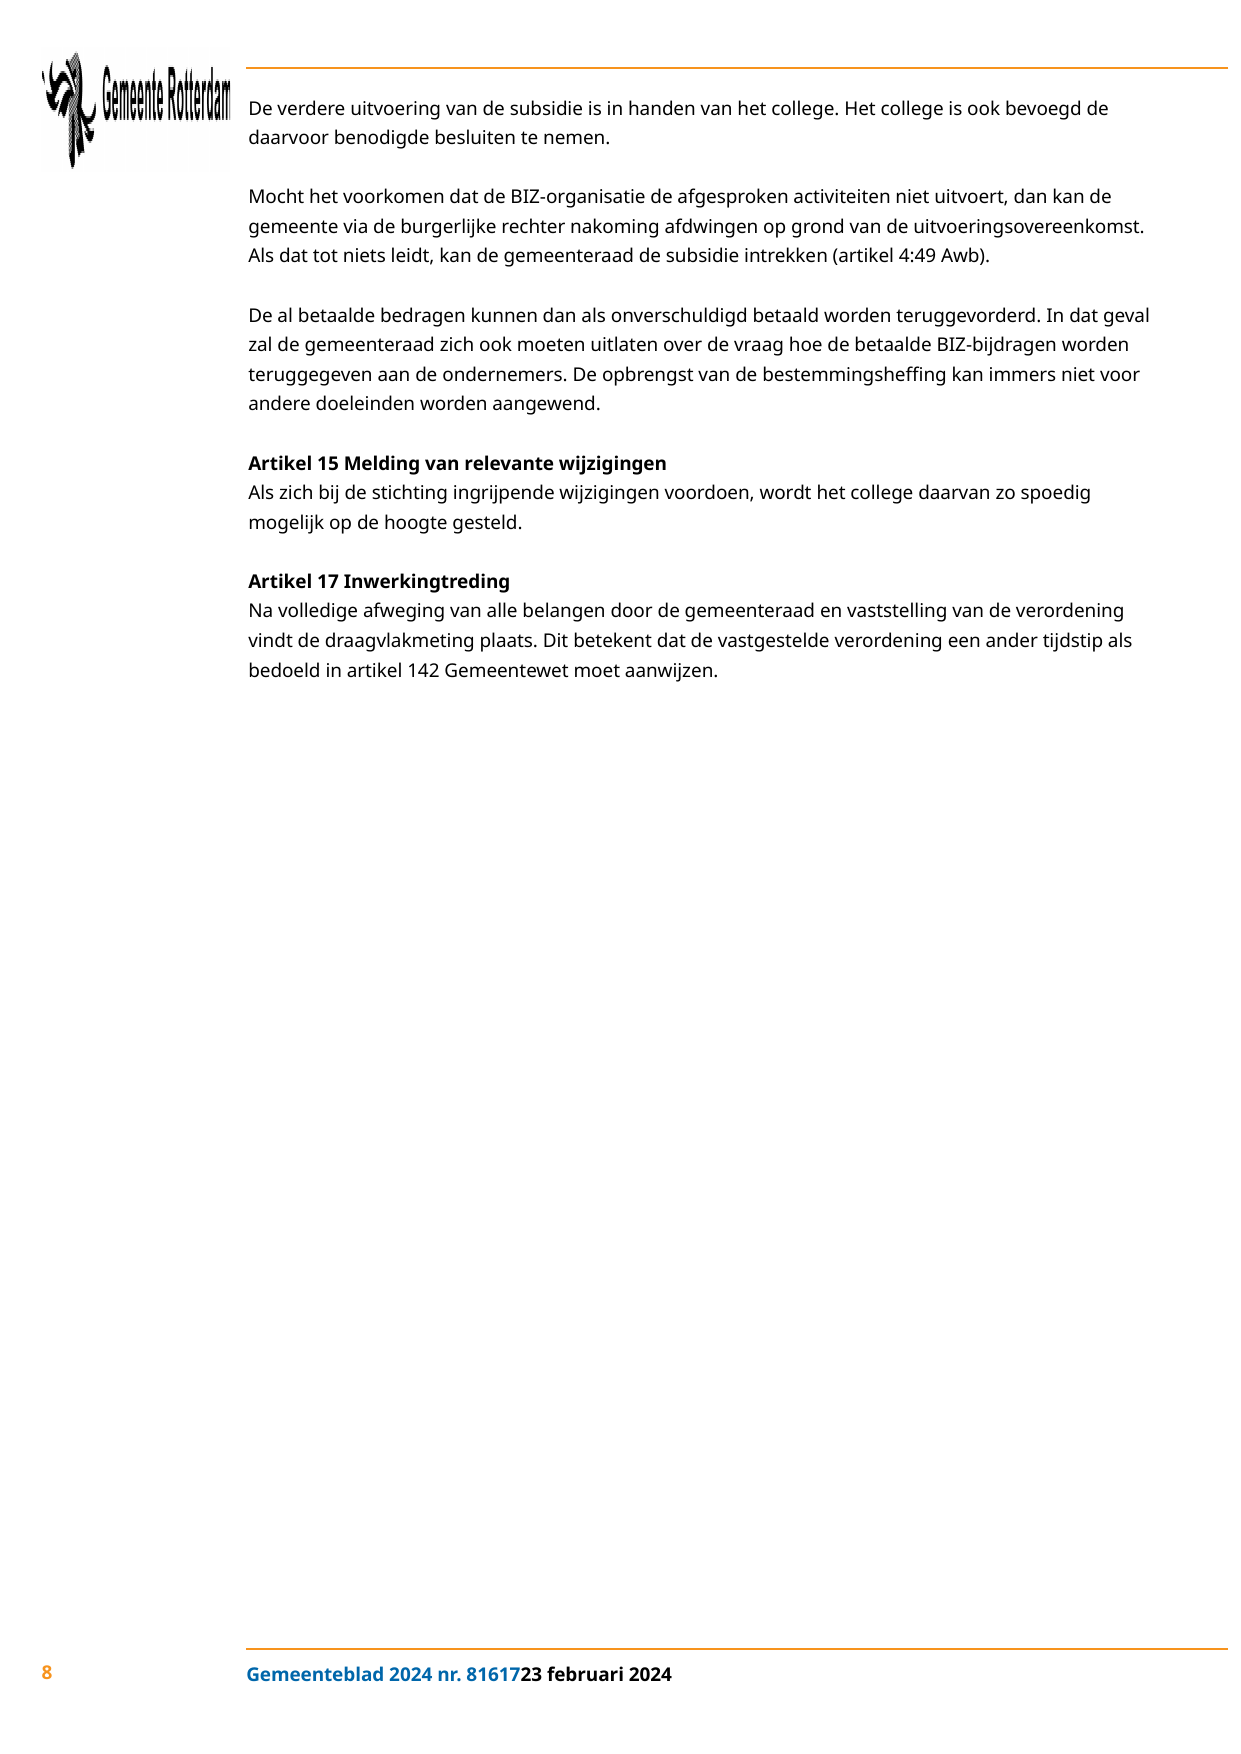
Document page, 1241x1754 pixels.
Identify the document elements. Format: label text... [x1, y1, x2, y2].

text Mocht het voorkomen dat de BIZ-organisatie de afgesproken activiteiten niet uitvoert, dan kan de gemeente via de burgerlijke rechter nakoming afdwingen op grond van de uitvoeringsovereenkomst. Als dat tot niets leidt, kan de gemeenteraad de subsidie intrekken (artikel 4:49 Awb). [248, 183, 1152, 268]
text Artikel 17 Inwerkingtreding [248, 568, 1152, 594]
picture [41, 47, 231, 172]
text Artikel 15 Melding van relevante wijzigingen [248, 450, 1152, 476]
text De al betaalde bedragen kunnen dan als onverschuldigd betaald worden teruggevorderd. In dat geval zal de gemeenteraad zich ook moeten uitlaten over de vraag hoe de betaalde BIZ-bijdragen worden teruggegeven aan de ondernemers. De opbrengst van de bestemmingsheffing kan immers niet voor andere doeleinden worden aangewend. [248, 302, 1152, 416]
text Als zich bij de stichting ingrijpende wijzigingen voordoen, wordt het college daarvan zo spoedig mogelijk op de hoogte gesteld. [248, 479, 1152, 535]
text De verdere uitvoering van de subsidie is in handen van het college. Het college is ook bevoegd de daarvoor benodigde besluiten te nemen. [248, 95, 1152, 150]
text Na volledige afweging van alle belangen door de gemeenteraad en vaststelling van de verordening vindt de draagvlakmeting plaats. Dit betekent dat de vastgestelde verordening een ander tijdstip als bedoeld in artikel 142 Gemeentewet moet aanwijzen. [248, 598, 1152, 683]
